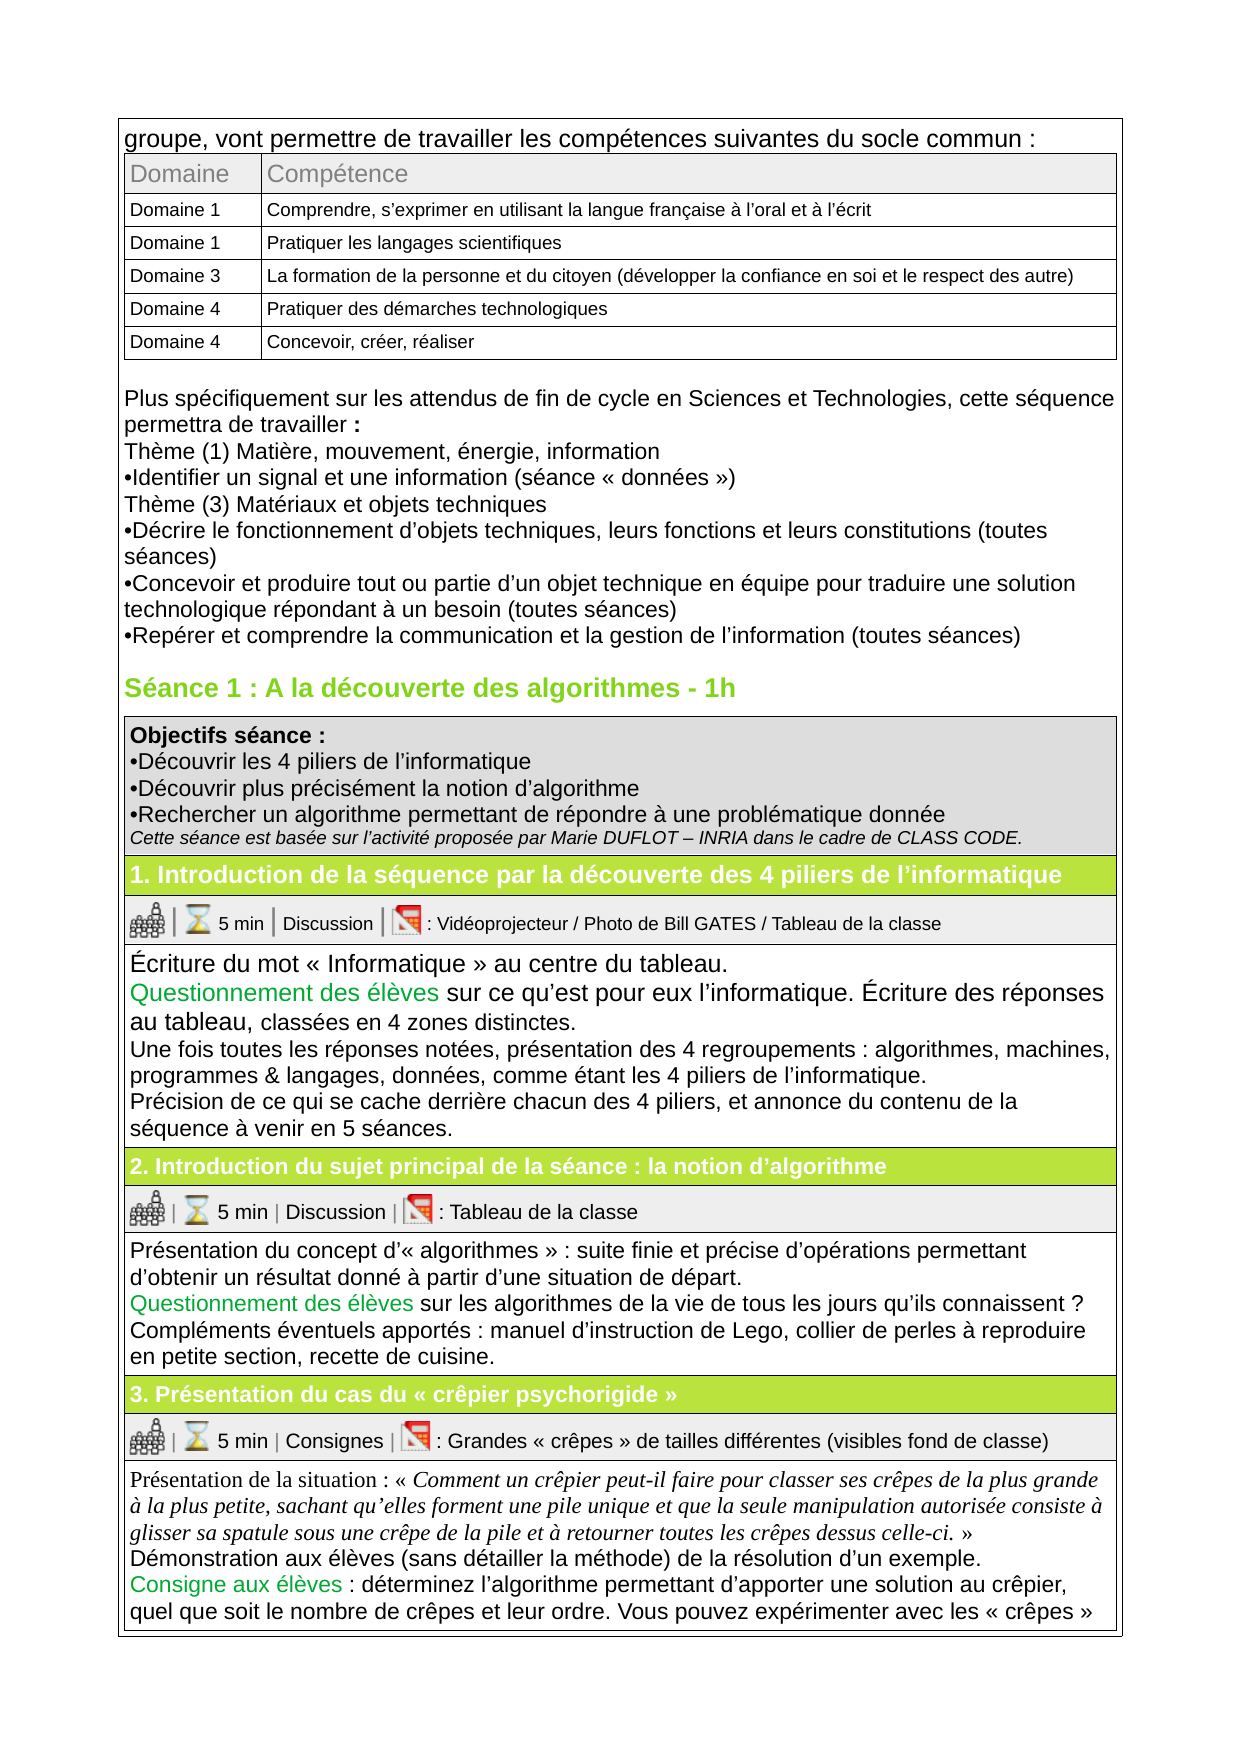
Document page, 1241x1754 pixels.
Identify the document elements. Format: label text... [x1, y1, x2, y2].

table_cell Domaine 1 [125, 194, 261, 226]
picture [391, 905, 422, 935]
table_cell Comprendre, s’exprimer en utilisant la langue française à l’oral et à l’écrit [262, 194, 1116, 226]
table_cell | 5 min | Discussion | : Vidéoprojecteur / Photo de Bill GATES / Tableau de la classe [125, 896, 1116, 943]
table_cell | 5 min | Discussion | : Tableau de la classe [125, 1186, 1116, 1232]
picture [403, 1194, 433, 1224]
table_header Compétence [262, 154, 1116, 193]
table_cell Domaine 3 [125, 260, 261, 292]
table_cell | 5 min | Consignes | : Grandes « crêpes » de tailles différentes (visibles fond de classe) [125, 1414, 1116, 1460]
table_cell Pratiquer des démarches technologiques [262, 294, 1116, 326]
table_cell Écriture du mot « Informatique » au centre du tableau. Questionnement des élèves sur ce qu’est pour eux l’informatique. Écriture des réponses au tableau, classées en 4 zones distinctes. Une fois toutes les réponses notées, présentation des 4 regroupements : algorithmes, machines, programmes & langages, données, comme étant les 4 piliers de l’informatique. Précision de ce qui se cache derrière chacun des 4 piliers, et annonce du contenu de la séquence à venir en 5 séances. [125, 945, 1116, 1147]
table_cell Domaine 4 [125, 294, 261, 326]
picture [400, 1421, 431, 1451]
picture [129, 902, 166, 938]
table_header Domaine [125, 154, 261, 193]
table_cell La formation de la personne et du citoyen (développer la confiance en soi et le respect des autre) [262, 260, 1116, 292]
picture [129, 1418, 166, 1455]
table_cell Présentation de la situation : « Comment un crêpier peut-il faire pour classer ses crêpes de la plus grande à la plus petite, sachant qu’elles forment une pile unique et que la seule manipulation autorisée consiste à glisser sa spatule sous une crêpe de la pile et à retourner toutes les crêpes dessus celle-ci. » Démonstration aux élèves (sans détailler la méthode) de la résolution d’un exemple. Consigne aux élèves : déterminez l’algorithme permettant d’apporter une solution au crêpier, quel que soit le nombre de crêpes et leur ordre. Vous pouvez expérimenter avec les « crêpes » [125, 1461, 1116, 1630]
table_cell 2. Introduction du sujet principal de la séance : la notion d’algorithme [125, 1148, 1116, 1185]
picture [183, 904, 213, 934]
picture [182, 1421, 212, 1451]
table_cell Domaine 1 [125, 227, 261, 259]
table_cell Concevoir, créer, réaliser [262, 327, 1116, 359]
table_cell Domaine 4 [125, 327, 261, 359]
picture [182, 1195, 212, 1225]
table_header 3. Présentation du cas du « crêpier psychorigide » [125, 1376, 1116, 1413]
table_cell 1. Introduction de la séquence par la découverte des 4 piliers de l’informatique [125, 856, 1116, 895]
table_cell Présentation du concept d’« algorithmes » : suite finie et précise d’opérations permettant d’obtenir un résultat donné à partir d’une situation de départ. Questionnement des élèves sur les algorithmes de la vie de tous les jours qu’ils connaissent ? Compléments éventuels apportés : manuel d’instruction de Lego, collier de perles à reproduire en petite section, recette de cuisine. [125, 1233, 1116, 1375]
picture [129, 1190, 166, 1226]
table_header Objectifs séance : Découvrir les 4 piliers de l’informatique Découvrir plus précisément la notion d’algorithme Rechercher un algorithme permettant de répondre à une problématique donnée Cette séance est basée sur l’activité proposée par Marie DUFLOT – INRIA dans le cadre de CLASS CODE. [125, 717, 1116, 854]
table_cell Pratiquer les langages scientifiques [262, 227, 1116, 259]
